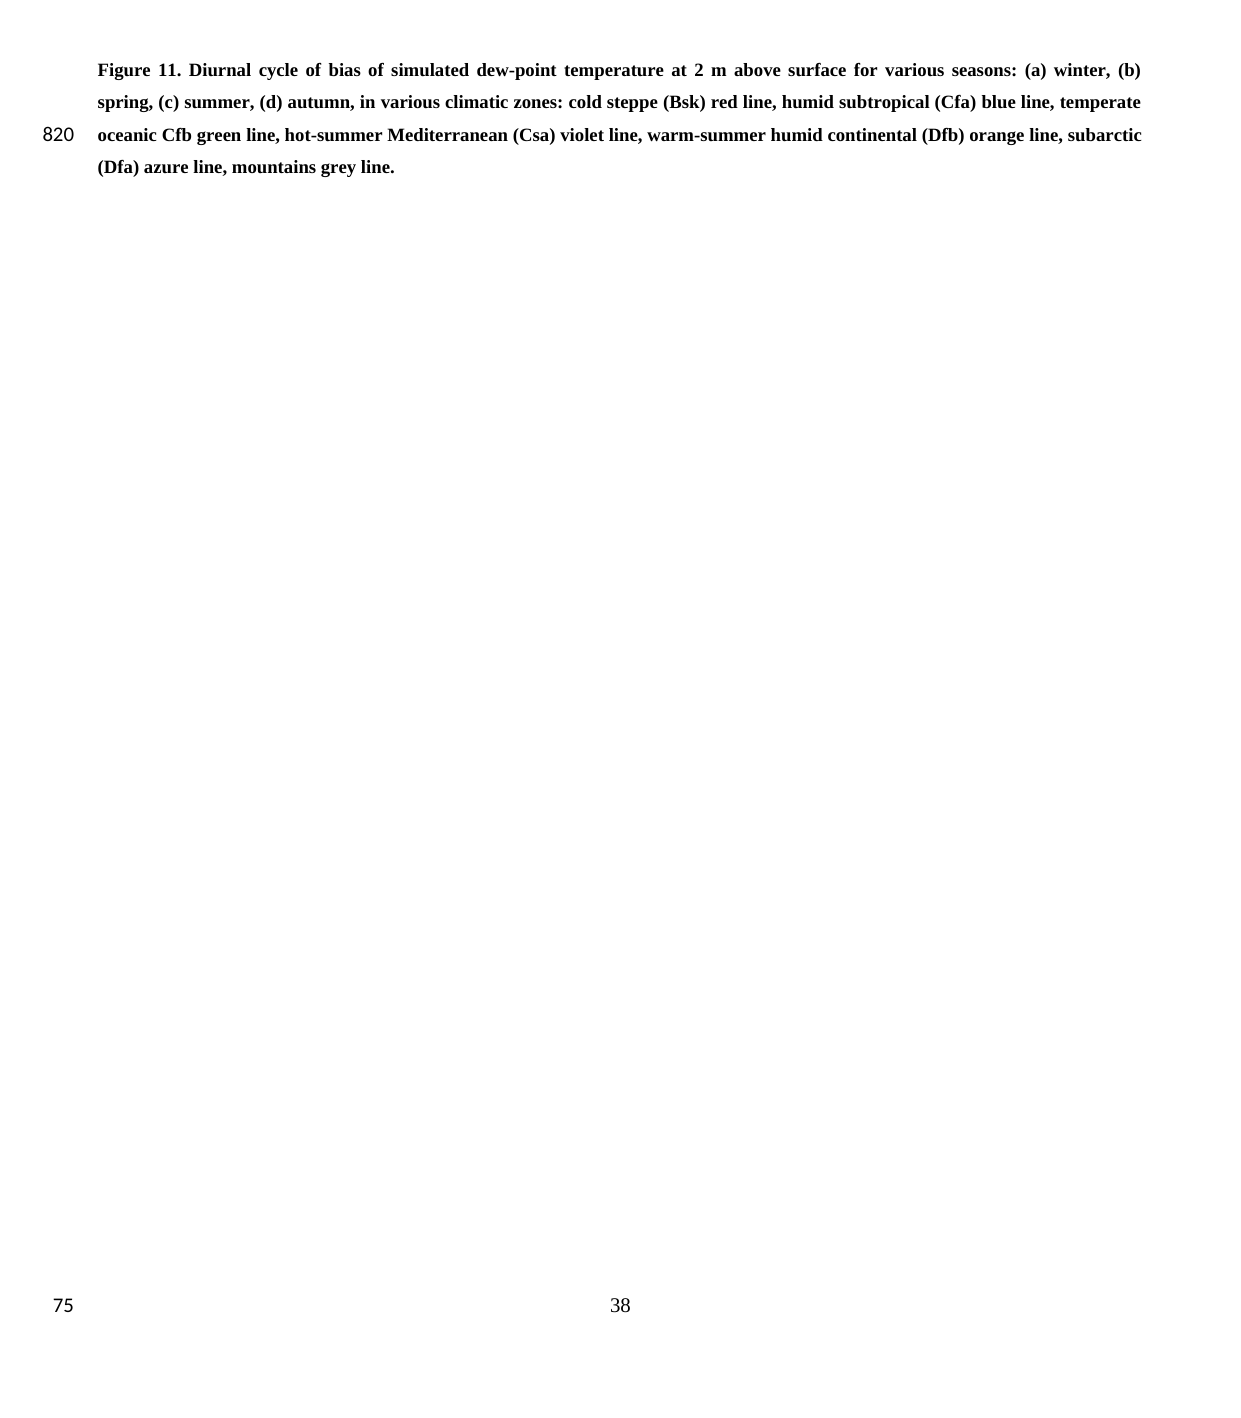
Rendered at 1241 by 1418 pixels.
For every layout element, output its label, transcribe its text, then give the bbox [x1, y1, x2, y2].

text Figure 11. Diurnal cycle of bias of simulated dew-point temperature at 2 m above surface for various seasons: (a) winter, (b) spring, (c) summer, (d) autumn, in various climatic zones: cold steppe (Bsk) red line, humid subtropical (Cfa) blue line, temperate oceanic Cfb green line, hot-summer Mediterranean (Csa) violet line, warm-summer humid continental (Dfb) orange line, subarctic (Dfa) azure line, mountains grey line. [97, 59, 1143, 177]
